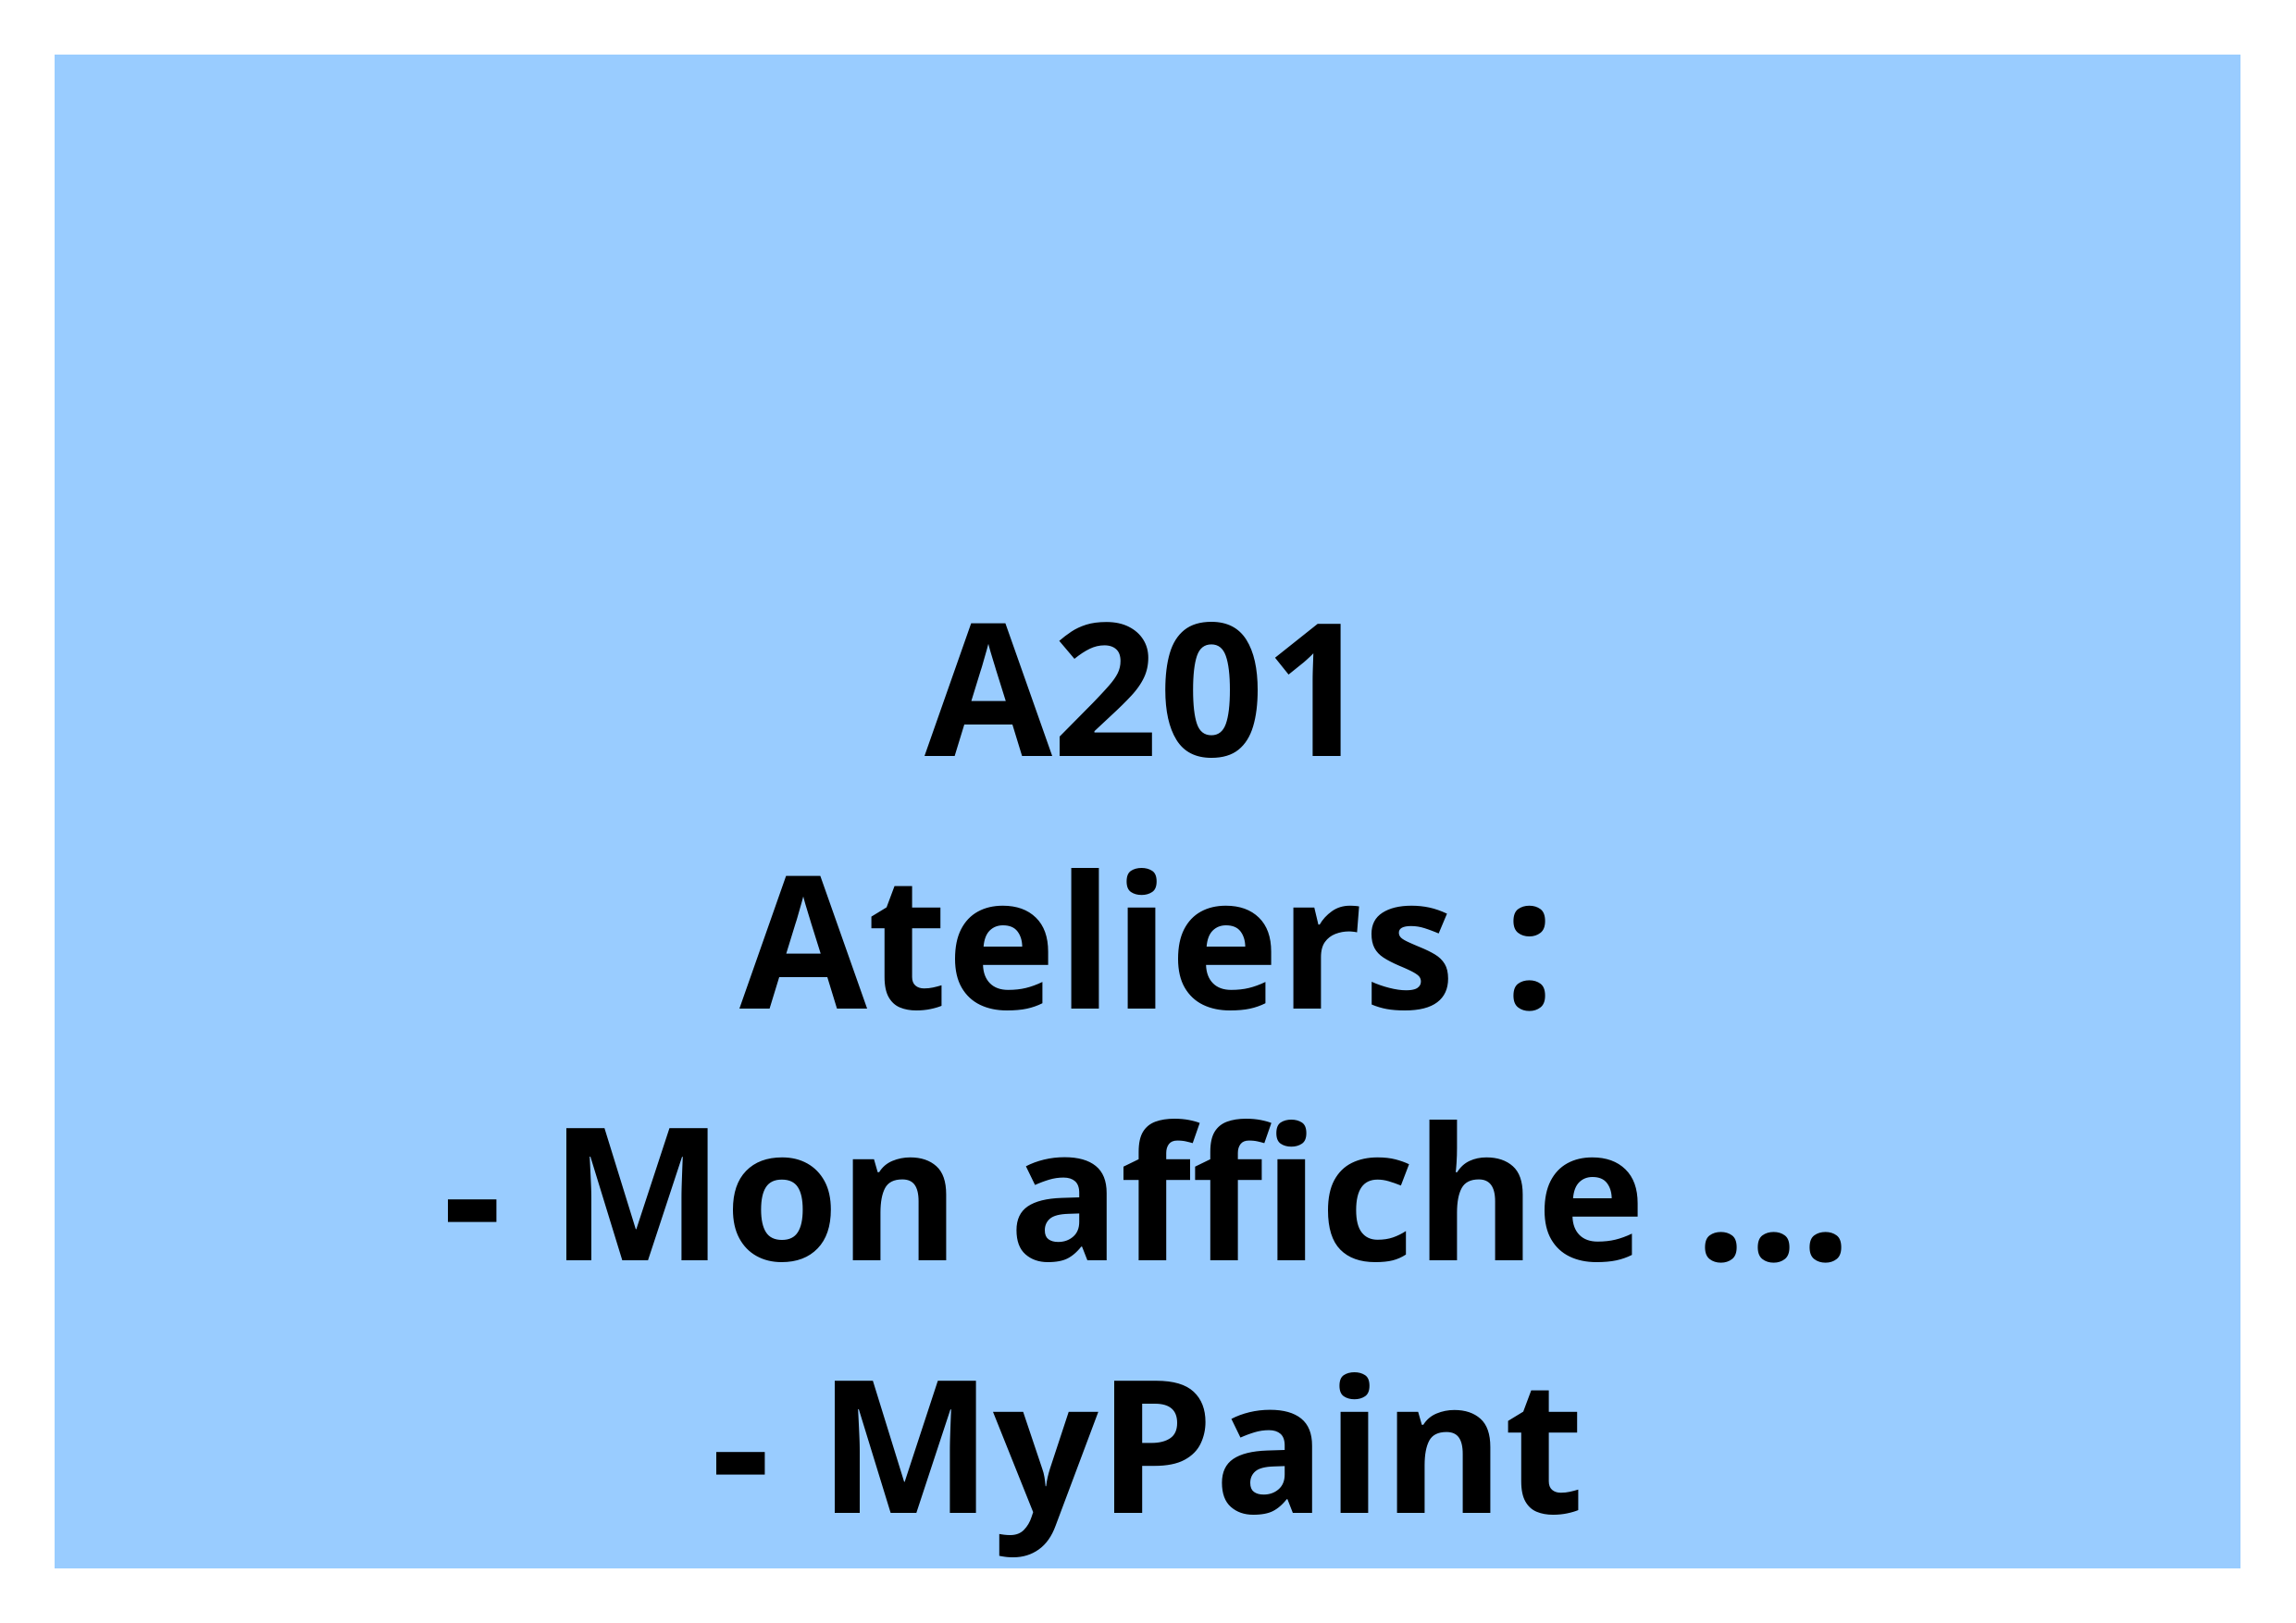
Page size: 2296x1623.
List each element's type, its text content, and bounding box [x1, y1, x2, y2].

text A201 [55, 559, 2240, 811]
text - Mon affiche ... [55, 1063, 2240, 1315]
text - MyPaint [55, 1315, 2240, 1567]
text Ateliers : [55, 811, 2240, 1063]
